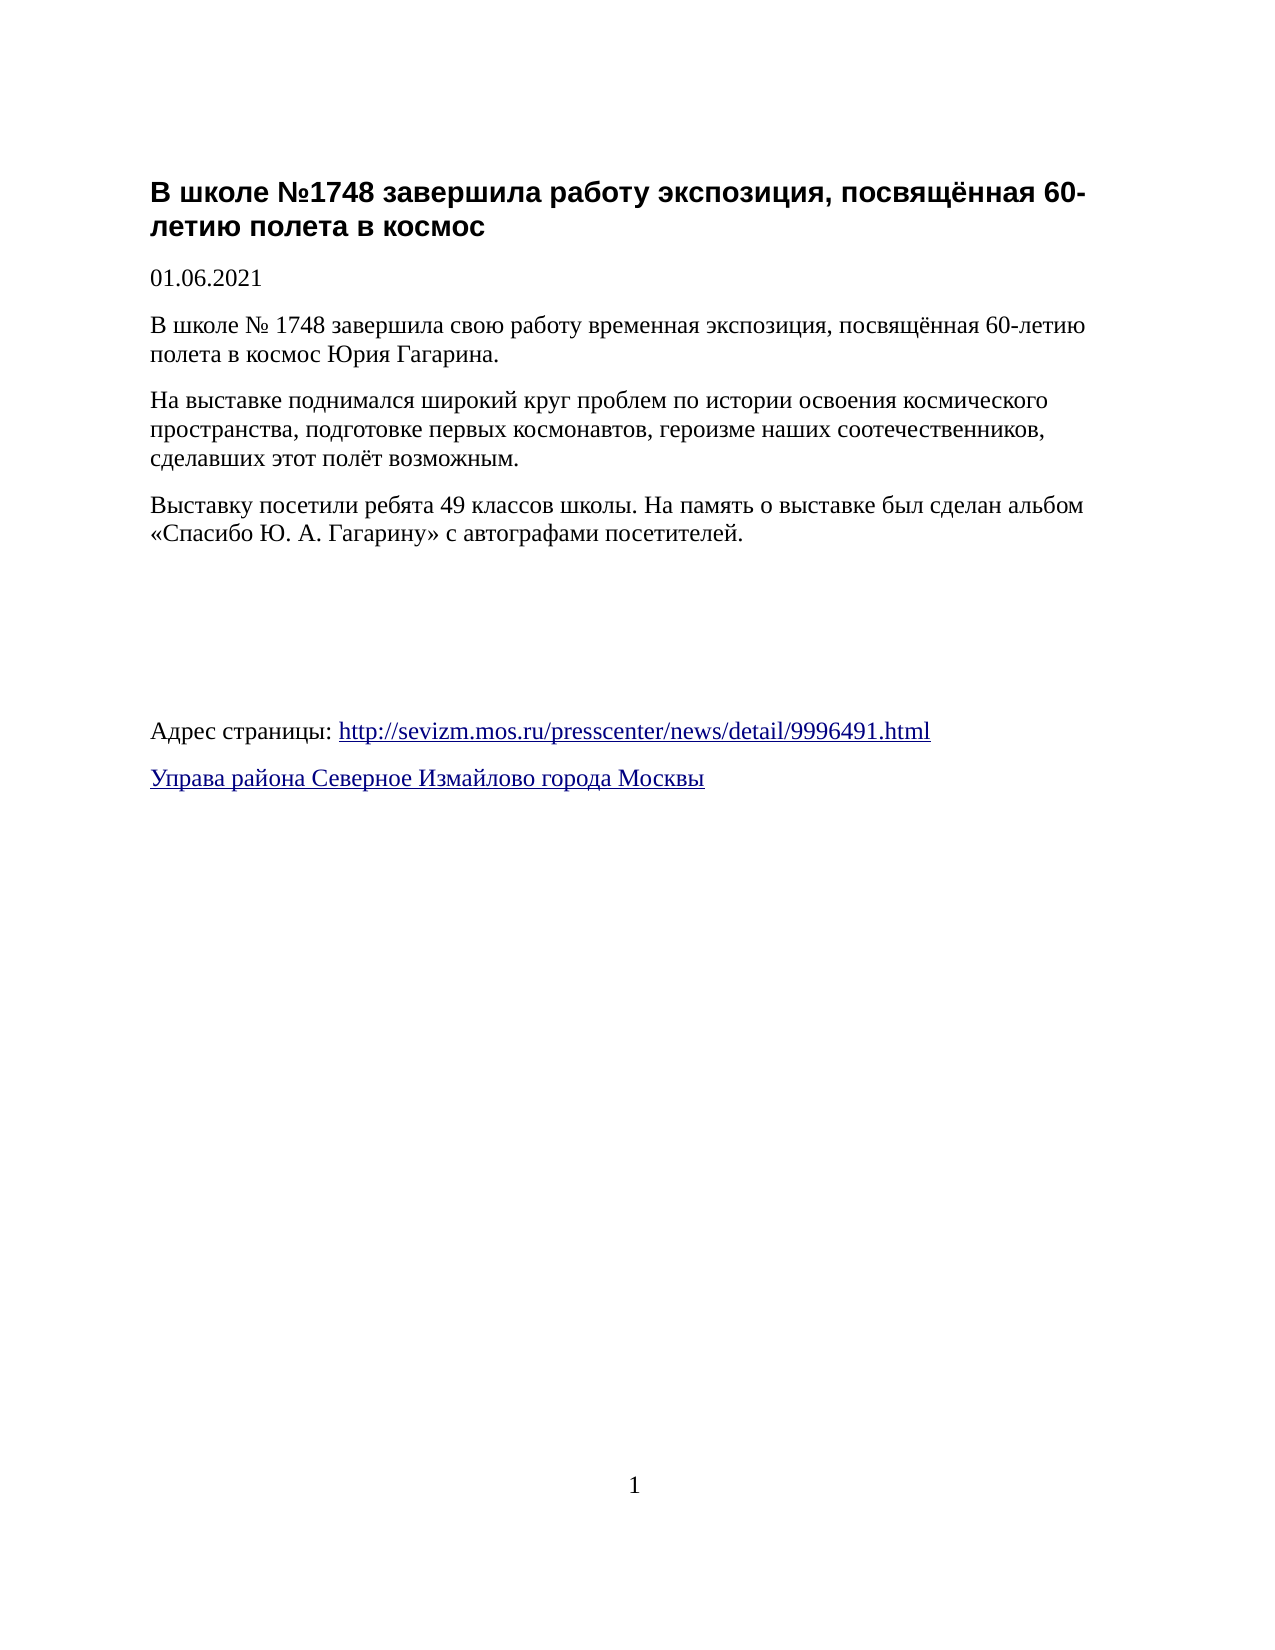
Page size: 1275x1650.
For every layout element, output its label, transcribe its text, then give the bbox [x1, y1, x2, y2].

text В школе № 1748 завершила свою работу временная экспозиция, посвящённая 60-летию полета в космос Юрия Гагарина. [150, 310, 1125, 368]
subtitle В школе №1748 завершила работу экспозиция, посвящённая 60-летию полета в космос [150, 175, 1125, 242]
text Выставку посетили ребята 49 классов школы. На память о выставке был сделан альбом «Спасибо Ю. А. Гагарину» с автографами посетителей. [150, 490, 1125, 547]
text 01.06.2021 [150, 263, 1125, 292]
text На выставке поднимался широкий круг проблем по истории освоения космического пространства, подготовке первых космонавтов, героизме наших соотечественников, сделавших этот полёт возможным. [150, 386, 1125, 472]
text Адрес страницы: http://sevizm.mos.ru/presscenter/news/detail/9996491.html [150, 716, 1125, 745]
text Управа района Северное Измайлово города Москвы [150, 763, 1125, 791]
